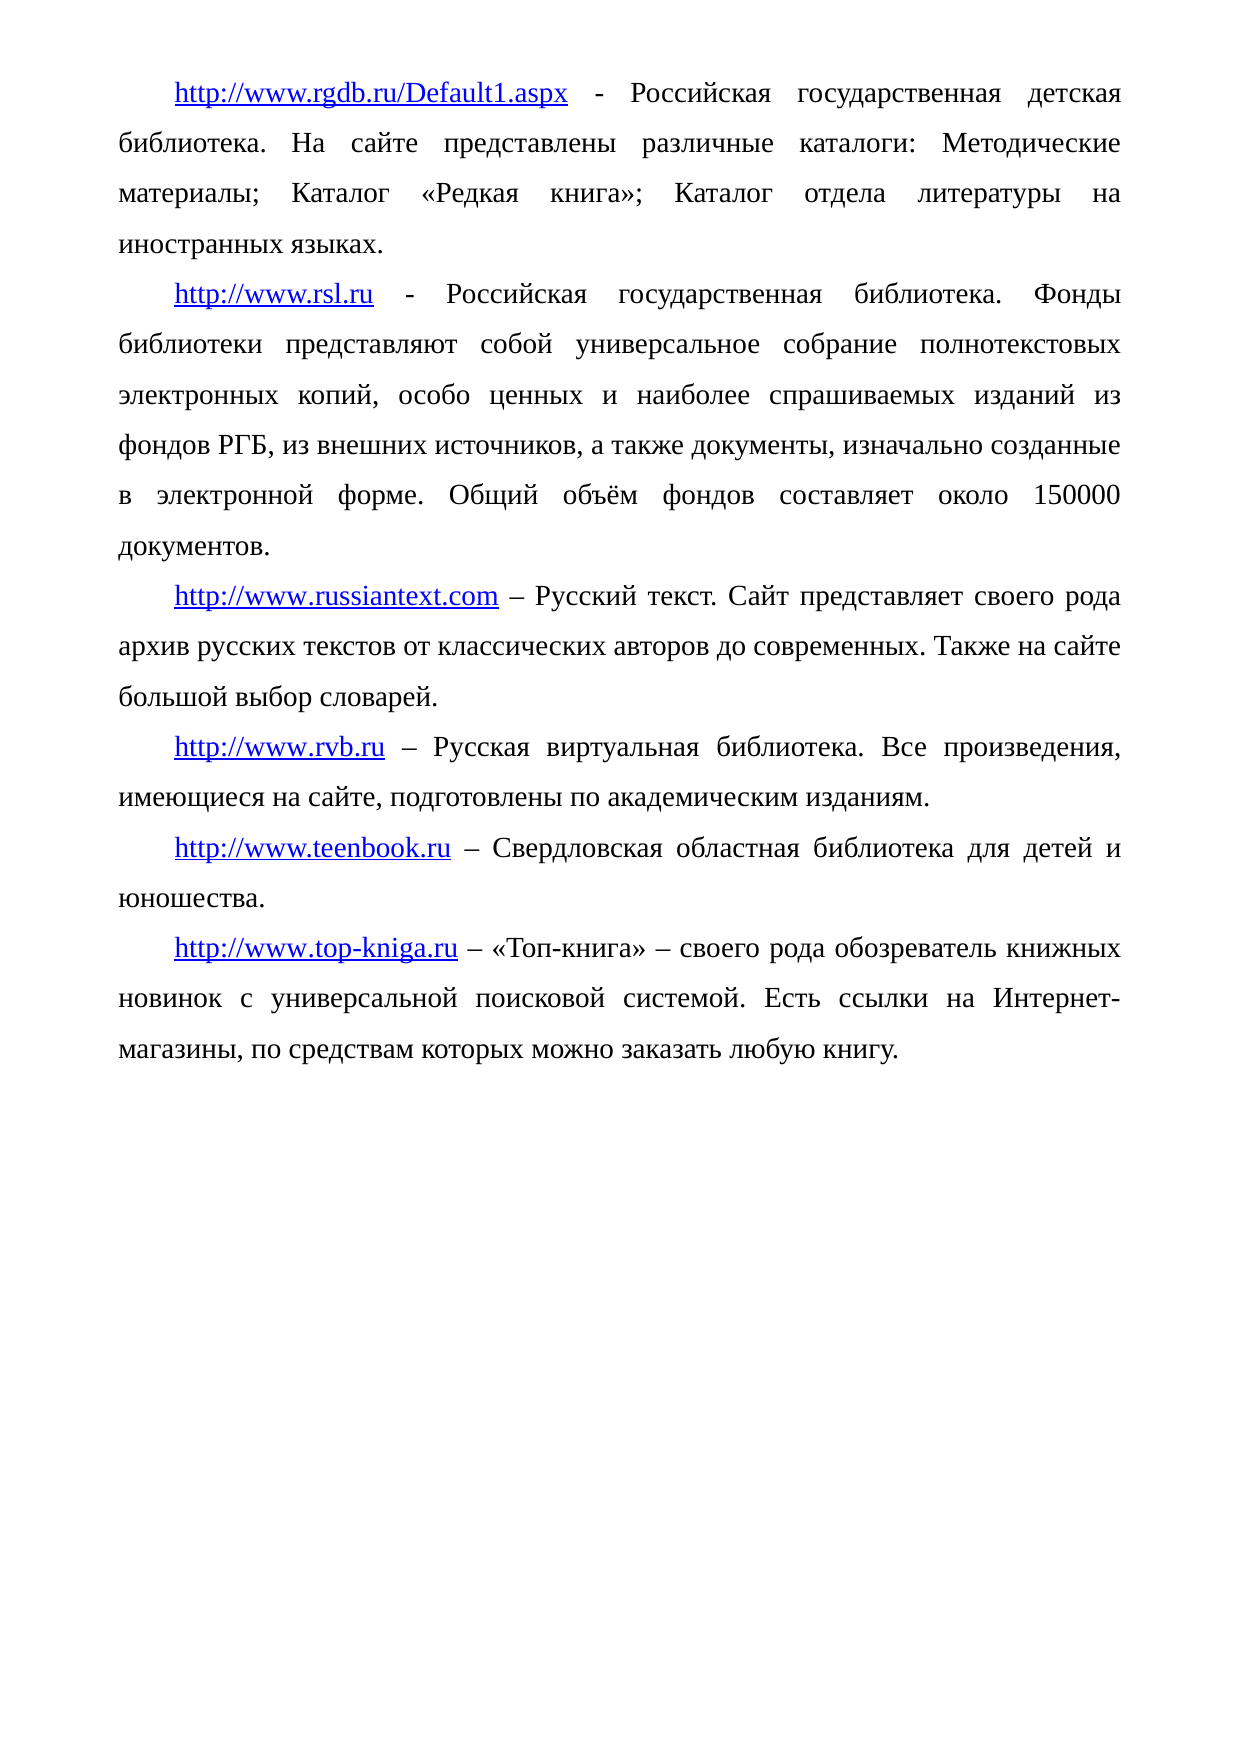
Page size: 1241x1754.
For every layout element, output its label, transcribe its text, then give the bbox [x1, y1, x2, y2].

text http://www.russiantext.com – Русский текст. Сайт представляет своего рода архив русских текстов от классических авторов до современных. Также на сайте большой выбор словарей. [118, 578, 1122, 712]
text http://www.rgdb.ru/Default1.aspx - Российская государственная детская библиотека. На сайте представлены различные каталоги: Методические материалы; Каталог «Редкая книга»; Каталог отдела литературы на иностранных языках. [118, 75, 1122, 259]
text http://www.rsl.ru - Российская государственная библиотека. Фонды библиотеки представляют собой универсальное собрание полнотекстовых электронных копий, особо ценных и наиболее спрашиваемых изданий из фондов РГБ, из внешних источников, а также документы, изначально созданные в электронной форме. Общий объём фондов составляет около 150000 документов. [118, 276, 1122, 561]
text http://www.teenbook.ru – Свердловская областная библиотека для детей и юношества. [118, 830, 1122, 913]
text http://www.top-kniga.ru – «Топ-книга» – своего рода обозреватель книжных новинок с универсальной поисковой системой. Есть ссылки на Интернет-магазины, по средствам которых можно заказать любую книгу. [118, 930, 1122, 1064]
text http://www.rvb.ru – Русская виртуальная библиотека. Все произведения, имеющиеся на сайте, подготовлены по академическим изданиям. [118, 729, 1122, 813]
